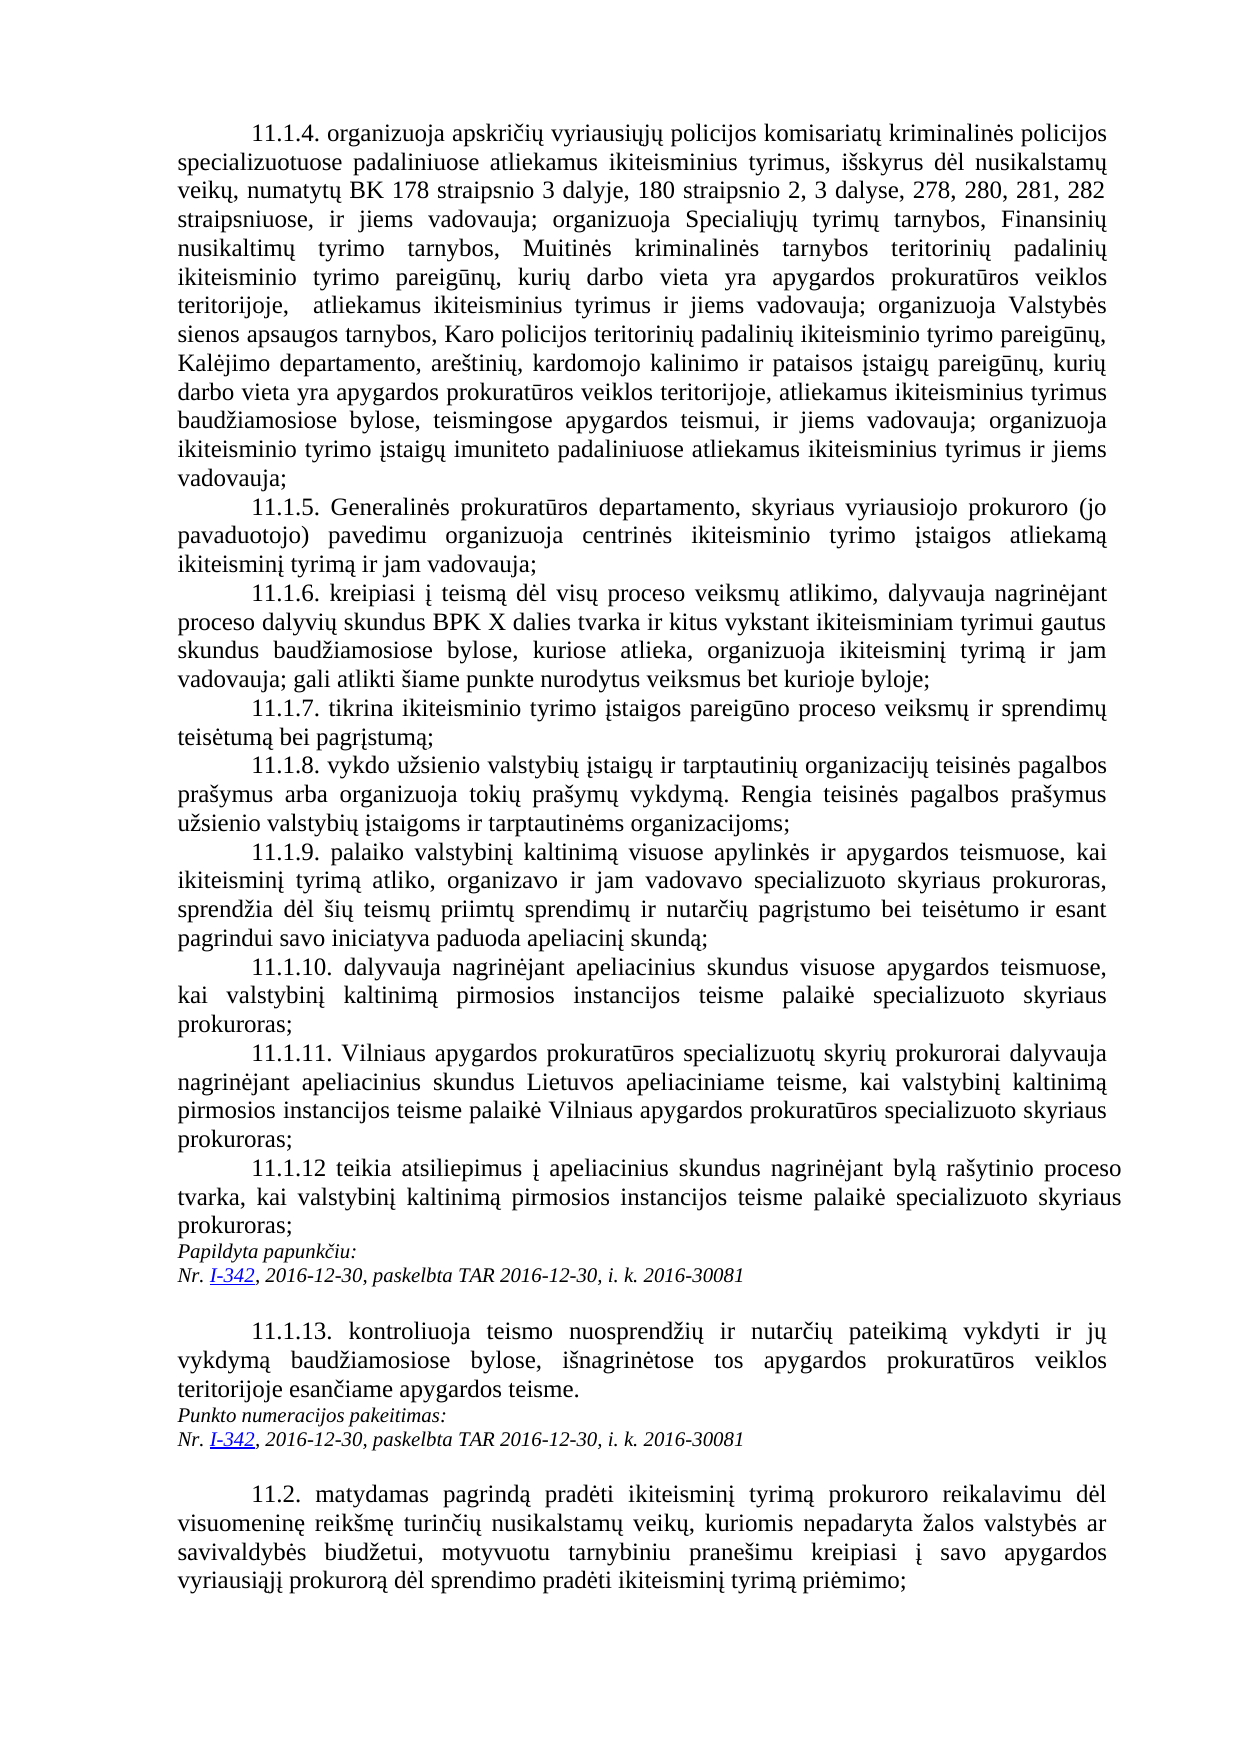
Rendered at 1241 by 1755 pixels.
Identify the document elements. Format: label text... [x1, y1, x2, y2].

text Nr. I-342, 2016-12-30, paskelbta TAR 2016-12-30, i. k. 2016-30081 [177, 1427, 1122, 1451]
text Papildyta papunkčiu: [177, 1239, 1122, 1263]
text 11.1.11. Vilniaus apygardos prokuratūros specializuotų skyrių prokurorai dalyvauja nagrinėjant apeliacinius skundus Lietuvos apeliaciniame teisme, kai valstybinį kaltinimą pirmosios instancijos teisme palaikė Vilniaus apygardos prokuratūros specializuoto skyriaus prokuroras; [177, 1038, 1108, 1153]
text 11.1.4. organizuoja apskričių vyriausiųjų policijos komisariatų kriminalinės policijos specializuotuose padaliniuose atliekamus ikiteisminius tyrimus, išskyrus dėl nusikalstamų veikų, numatytų BK 178 straipsnio 3 dalyje, 180 straipsnio 2, 3 dalyse, 278, 280, 281, 282 straipsniuose, ir jiems vadovauja; organizuoja Specialiųjų tyrimų tarnybos, Finansinių nusikaltimų tyrimo tarnybos, Muitinės kriminalinės tarnybos teritorinių padalinių ikiteisminio tyrimo pareigūnų, kurių darbo vieta yra apygardos prokuratūros veiklos teritorijoje, atliekamus ikiteisminius tyrimus ir jiems vadovauja; organizuoja Valstybės sienos apsaugos tarnybos, Karo policijos teritorinių padalinių ikiteisminio tyrimo pareigūnų, Kalėjimo departamento, areštinių, kardomojo kalinimo ir pataisos įstaigų pareigūnų, kurių darbo vieta yra apygardos prokuratūros veiklos teritorijoje, atliekamus ikiteisminius tyrimus baudžiamosiose bylose, teismingose apygardos teismui, ir jiems vadovauja; organizuoja ikiteisminio tyrimo įstaigų imuniteto padaliniuose atliekamus ikiteisminius tyrimus ir jiems vadovauja; [177, 118, 1108, 492]
text 11.1.5. Generalinės prokuratūros departamento, skyriaus vyriausiojo prokuroro (jo pavaduotojo) pavedimu organizuoja centrinės ikiteisminio tyrimo įstaigos atliekamą ikiteisminį tyrimą ir jam vadovauja; [177, 492, 1108, 578]
text 11.1.8. vykdo užsienio valstybių įstaigų ir tarptautinių organizacijų teisinės pagalbos prašymus arba organizuoja tokių prašymų vykdymą. Rengia teisinės pagalbos prašymus užsienio valstybių įstaigoms ir tarptautinėms organizacijoms; [177, 751, 1108, 837]
text 11.2. matydamas pagrindą pradėti ikiteisminį tyrimą prokuroro reikalavimu dėl visuomeninę reikšmę turinčių nusikalstamų veikų, kuriomis nepadaryta žalos valstybės ar savivaldybės biudžetui, motyvuotu tarnybiniu pranešimu kreipiasi į savo apygardos vyriausiąjį prokurorą dėl sprendimo pradėti ikiteisminį tyrimą priėmimo; [177, 1479, 1108, 1594]
text Nr. I-342, 2016-12-30, paskelbta TAR 2016-12-30, i. k. 2016-30081 [177, 1263, 1122, 1287]
text 11.1.10. dalyvauja nagrinėjant apeliacinius skundus visuose apygardos teismuose, kai valstybinį kaltinimą pirmosios instancijos teisme palaikė specializuoto skyriaus prokuroras; [177, 952, 1108, 1038]
text 11.1.6. kreipiasi į teismą dėl visų proceso veiksmų atlikimo, dalyvauja nagrinėjant proceso dalyvių skundus BPK X dalies tvarka ir kitus vykstant ikiteisminiam tyrimui gautus skundus baudžiamosiose bylose, kuriose atlieka, organizuoja ikiteisminį tyrimą ir jam vadovauja; gali atlikti šiame punkte nurodytus veiksmus bet kurioje byloje; [177, 578, 1108, 693]
text Punkto numeracijos pakeitimas: [177, 1402, 1122, 1427]
text 11.1.7. tikrina ikiteisminio tyrimo įstaigos pareigūno proceso veiksmų ir sprendimų teisėtumą bei pagrįstumą; [177, 693, 1108, 751]
text 11.1.13. kontroliuoja teismo nuosprendžių ir nutarčių pateikimą vykdyti ir jų vykdymą baudžiamosiose bylose, išnagrinėtose tos apygardos prokuratūros veiklos teritorijoje esančiame apygardos teisme. [177, 1316, 1108, 1402]
text 11.1.12 teikia atsiliepimus į apeliacinius skundus nagrinėjant bylą rašytinio proceso tvarka, kai valstybinį kaltinimą pirmosios instancijos teisme palaikė specializuoto skyriaus prokuroras; [177, 1153, 1122, 1239]
text 11.1.9. palaiko valstybinį kaltinimą visuose apylinkės ir apygardos teismuose, kai ikiteisminį tyrimą atliko, organizavo ir jam vadovavo specializuoto skyriaus prokuroras, sprendžia dėl šių teismų priimtų sprendimų ir nutarčių pagrįstumo bei teisėtumo ir esant pagrindui savo iniciatyva paduoda apeliacinį skundą; [177, 837, 1108, 952]
